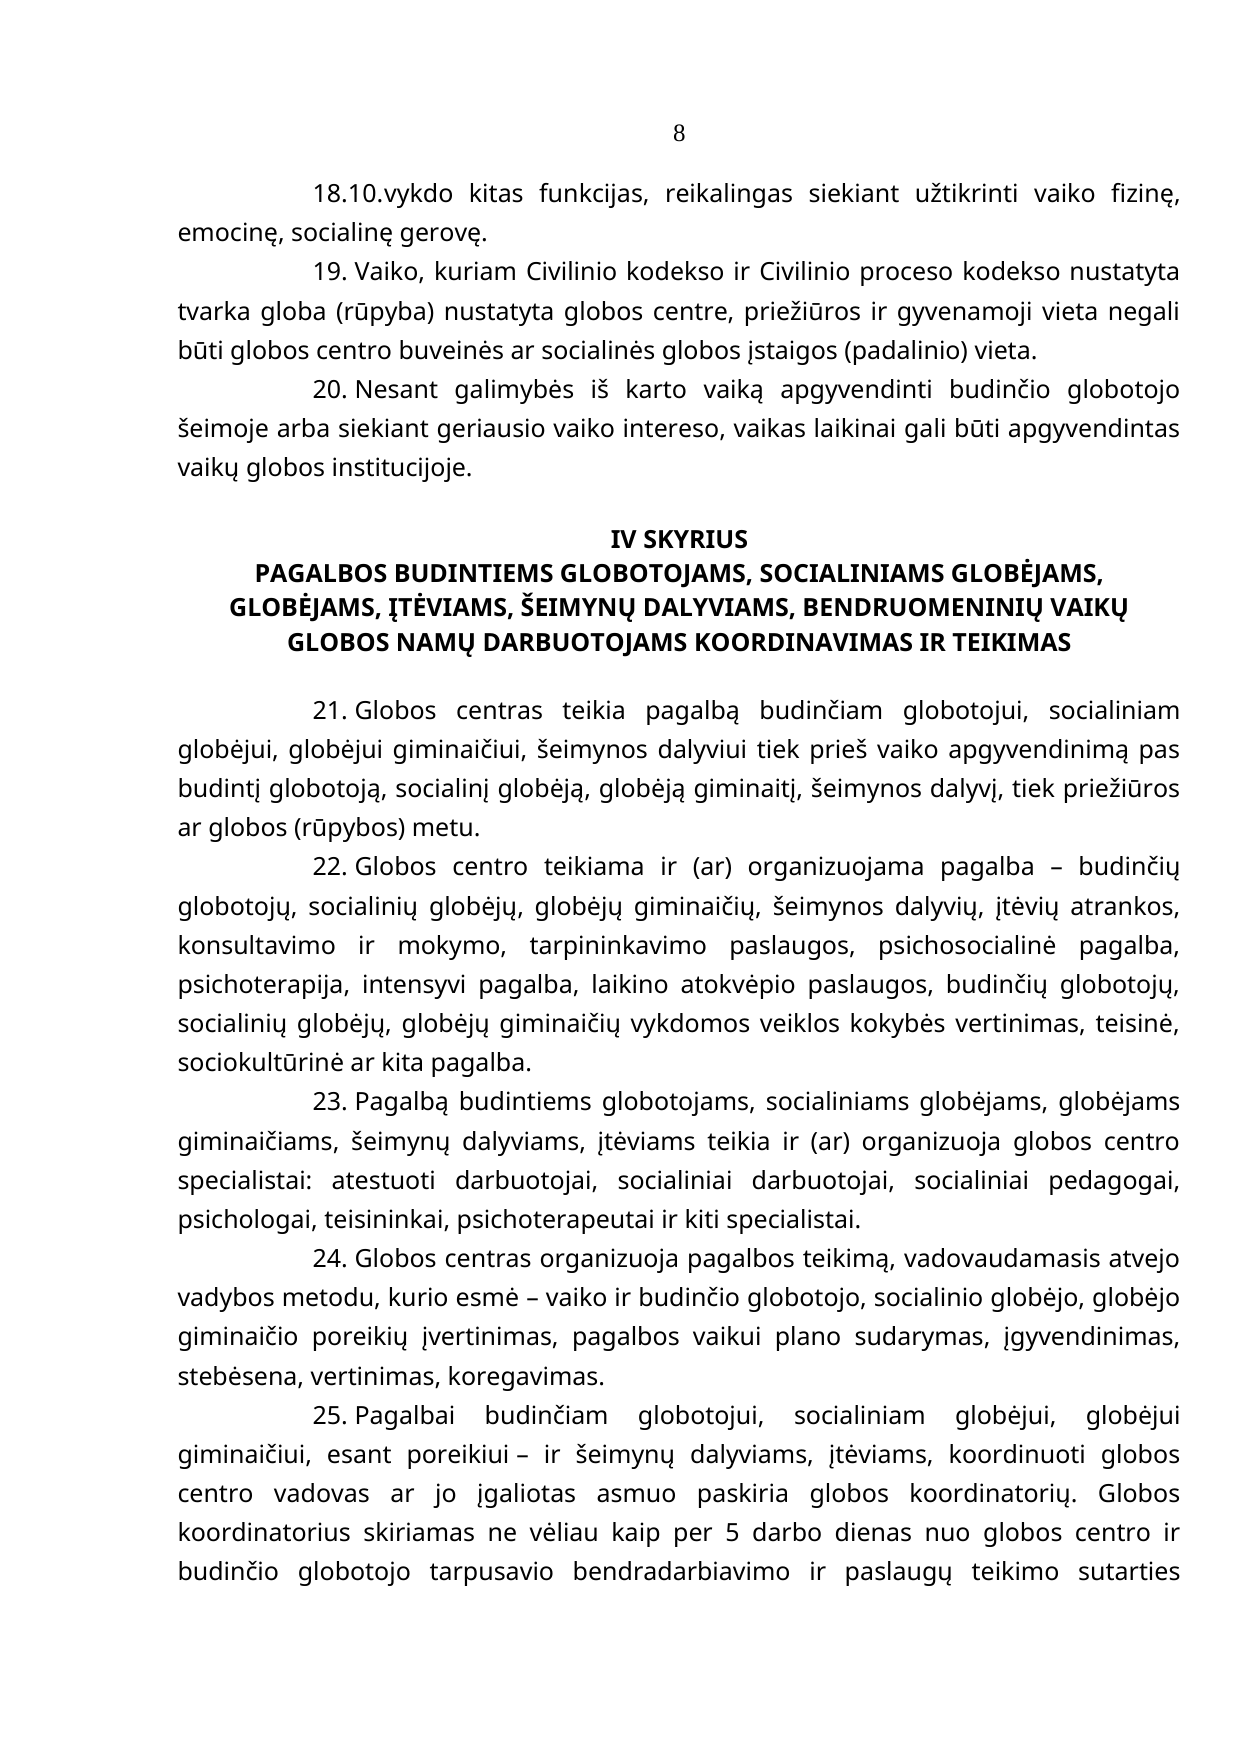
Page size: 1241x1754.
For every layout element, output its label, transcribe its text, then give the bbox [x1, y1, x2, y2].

text 23. Pagalbą budintiems globotojams, socialiniams globėjams, globėjams giminaičiams, šeimynų dalyviams, įtėviams teikia ir (ar) organizuoja globos centro specialistai: atestuoti darbuotojai, socialiniai darbuotojai, socialiniai pedagogai, psichologai, teisininkai, psichoterapeutai ir kiti specialistai. [177, 1084, 1181, 1236]
text 24. Globos centras organizuoja pagalbos teikimą, vadovaudamasis atvejo vadybos metodu, kurio esmė – vaiko ir budinčio globotojo, socialinio globėjo, globėjo giminaičio poreikių įvertinimas, pagalbos vaikui plano sudarymas, įgyvendinimas, stebėsena, vertinimas, koregavimas. [177, 1241, 1181, 1392]
text PAGALBOS BUDINTIEMS GLOBOTOJAMS, SOCIALINIAMS GLOBĖJAMS, GLOBĖJAMS, ĮTĖVIAMS, ŠEIMYNŲ DALYVIAMS, BENDRUOMENINIŲ VAIKŲ GLOBOS NAMŲ DARBUOTOJAMS KOORDINAVIMAS IR TEIKIMAS [177, 556, 1181, 658]
text 20. Nesant galimybės iš karto vaiką apgyvendinti budinčio globotojo šeimoje arba siekiant geriausio vaiko intereso, vaikas laikinai gali būti apgyvendintas vaikų globos institucijoje. [177, 371, 1181, 484]
text 25. Pagalbai budinčiam globotojui, socialiniam globėjui, globėjui giminaičiui, esant poreikiui – ir šeimynų dalyviams, įtėviams, koordinuoti globos centro vadovas ar jo įgaliotas asmuo paskiria globos koordinatorių. Globos koordinatorius skiriamas ne vėliau kaip per 5 darbo dienas nuo globos centro ir budinčio globotojo tarpusavio bendradarbiavimo ir paslaugų teikimo sutarties [177, 1397, 1181, 1588]
text IV SKYRIUS [177, 522, 1181, 556]
text 18.10. vykdo kitas funkcijas, reikalingas siekiant užtikrinti vaiko fizinę, emocinę, socialinę gerovę. [177, 176, 1181, 249]
text 22. Globos centro teikiama ir (ar) organizuojama pagalba – budinčių globotojų, socialinių globėjų, globėjų giminaičių, šeimynos dalyvių, įtėvių atrankos, konsultavimo ir mokymo, tarpininkavimo paslaugos, psichosocialinė pagalba, psichoterapija, intensyvi pagalba, laikino atokvėpio paslaugos, budinčių globotojų, socialinių globėjų, globėjų giminaičių vykdomos veiklos kokybės vertinimas, teisinė, sociokultūrinė ar kita pagalba. [177, 849, 1181, 1079]
text 19. Vaiko, kuriam Civilinio kodekso ir Civilinio proceso kodekso nustatyta tvarka globa (rūpyba) nustatyta globos centre, priežiūros ir gyvenamoji vieta negali būti globos centro buveinės ar socialinės globos įstaigos (padalinio) vieta. [177, 254, 1181, 366]
text 21. Globos centras teikia pagalbą budinčiam globotojui, socialiniam globėjui, globėjui giminaičiui, šeimynos dalyviui tiek prieš vaiko apgyvendinimą pas budintį globotoją, socialinį globėją, globėją giminaitį, šeimynos dalyvį, tiek priežiūros ar globos (rūpybos) metu. [177, 692, 1181, 844]
